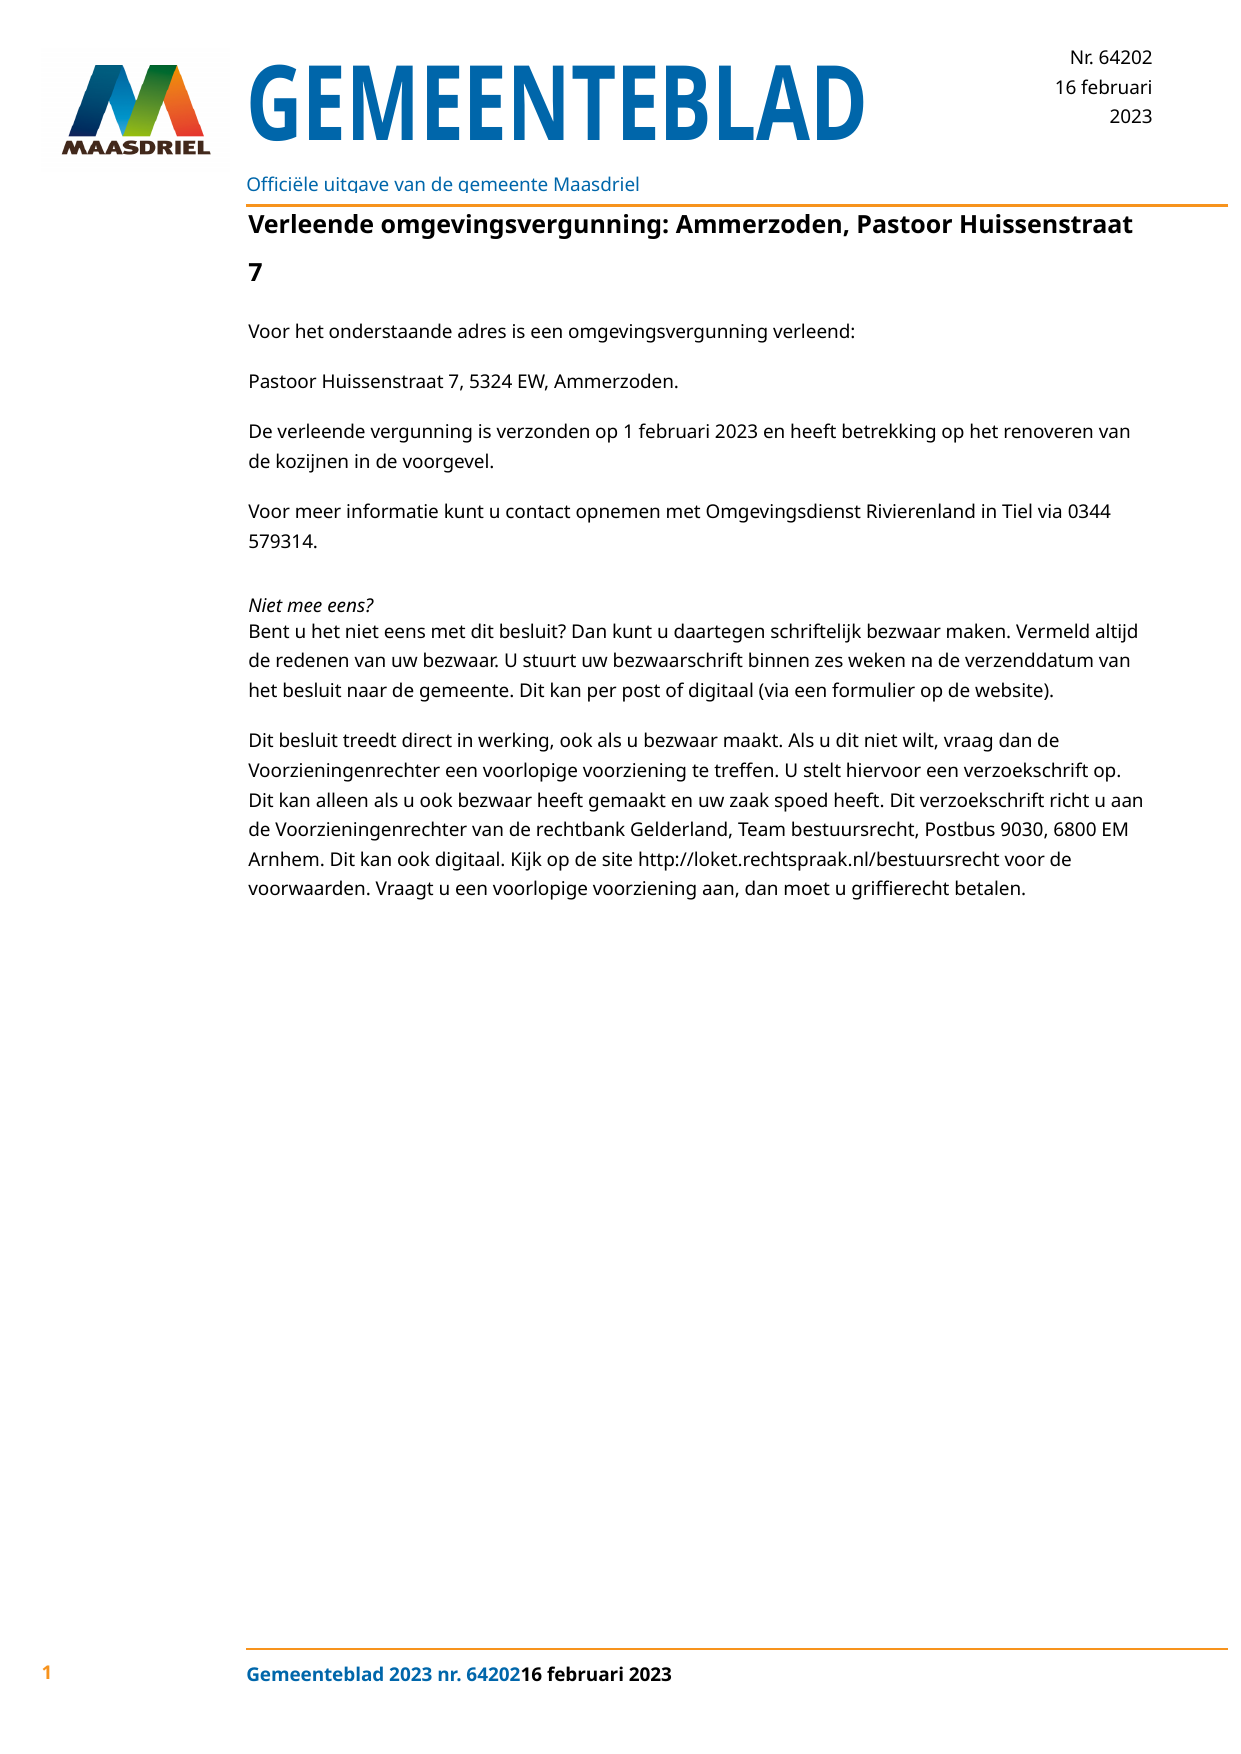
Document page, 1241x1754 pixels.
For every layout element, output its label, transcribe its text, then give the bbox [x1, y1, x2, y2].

text Voor het onderstaande adres is een omgevingsvergunning verleend: [248, 318, 1152, 344]
picture [41, 47, 231, 172]
text Verleende omgevingsvergunning: Ammerzoden, Pastoor Huissenstraat 7 [248, 207, 1152, 288]
text Niet mee eens? [248, 592, 1152, 618]
text Dit besluit treedt direct in werking, ook als u bezwaar maakt. Als u dit niet wilt, vraag dan de Voorzieningenrechter een voorlopige voorziening te treffen. U stelt hiervoor een verzoekschrift op. Dit kan alleen als u ook bezwaar heeft gemaakt en uw zaak spoed heeft. Dit verzoekschrift richt u aan de Voorzieningenrechter van de rechtbank Gelderland, Team bestuursrecht, Postbus 9030, 6800 EM Arnhem. Dit kan ook digitaal. Kijk op de site http://loket.rechtspraak.nl/bestuursrecht voor de voorwaarden. Vraagt u een voorlopige voorziening aan, dan moet u griffierecht betalen. [248, 728, 1152, 901]
text Voor meer informatie kunt u contact opnemen met Omgevingsdienst Rivierenland in Tiel via 0344 579314. [248, 499, 1152, 554]
text Bent u het niet eens met dit besluit? Dan kunt u daartegen schriftelijk bezwaar maken. Vermeld altijd de redenen van uw bezwaar. U stuurt uw bezwaarschrift binnen zes weken na de verzenddatum van het besluit naar de gemeente. Dit kan per post of digitaal (via een formulier op de website). [248, 618, 1152, 703]
text De verleende vergunning is verzonden op 1 februari 2023 en heeft betrekking op het renoveren van de kozijnen in de voorgevel. [248, 419, 1152, 474]
text Pastoor Huissenstraat 7, 5324 EW, Ammerzoden. [248, 368, 1152, 394]
